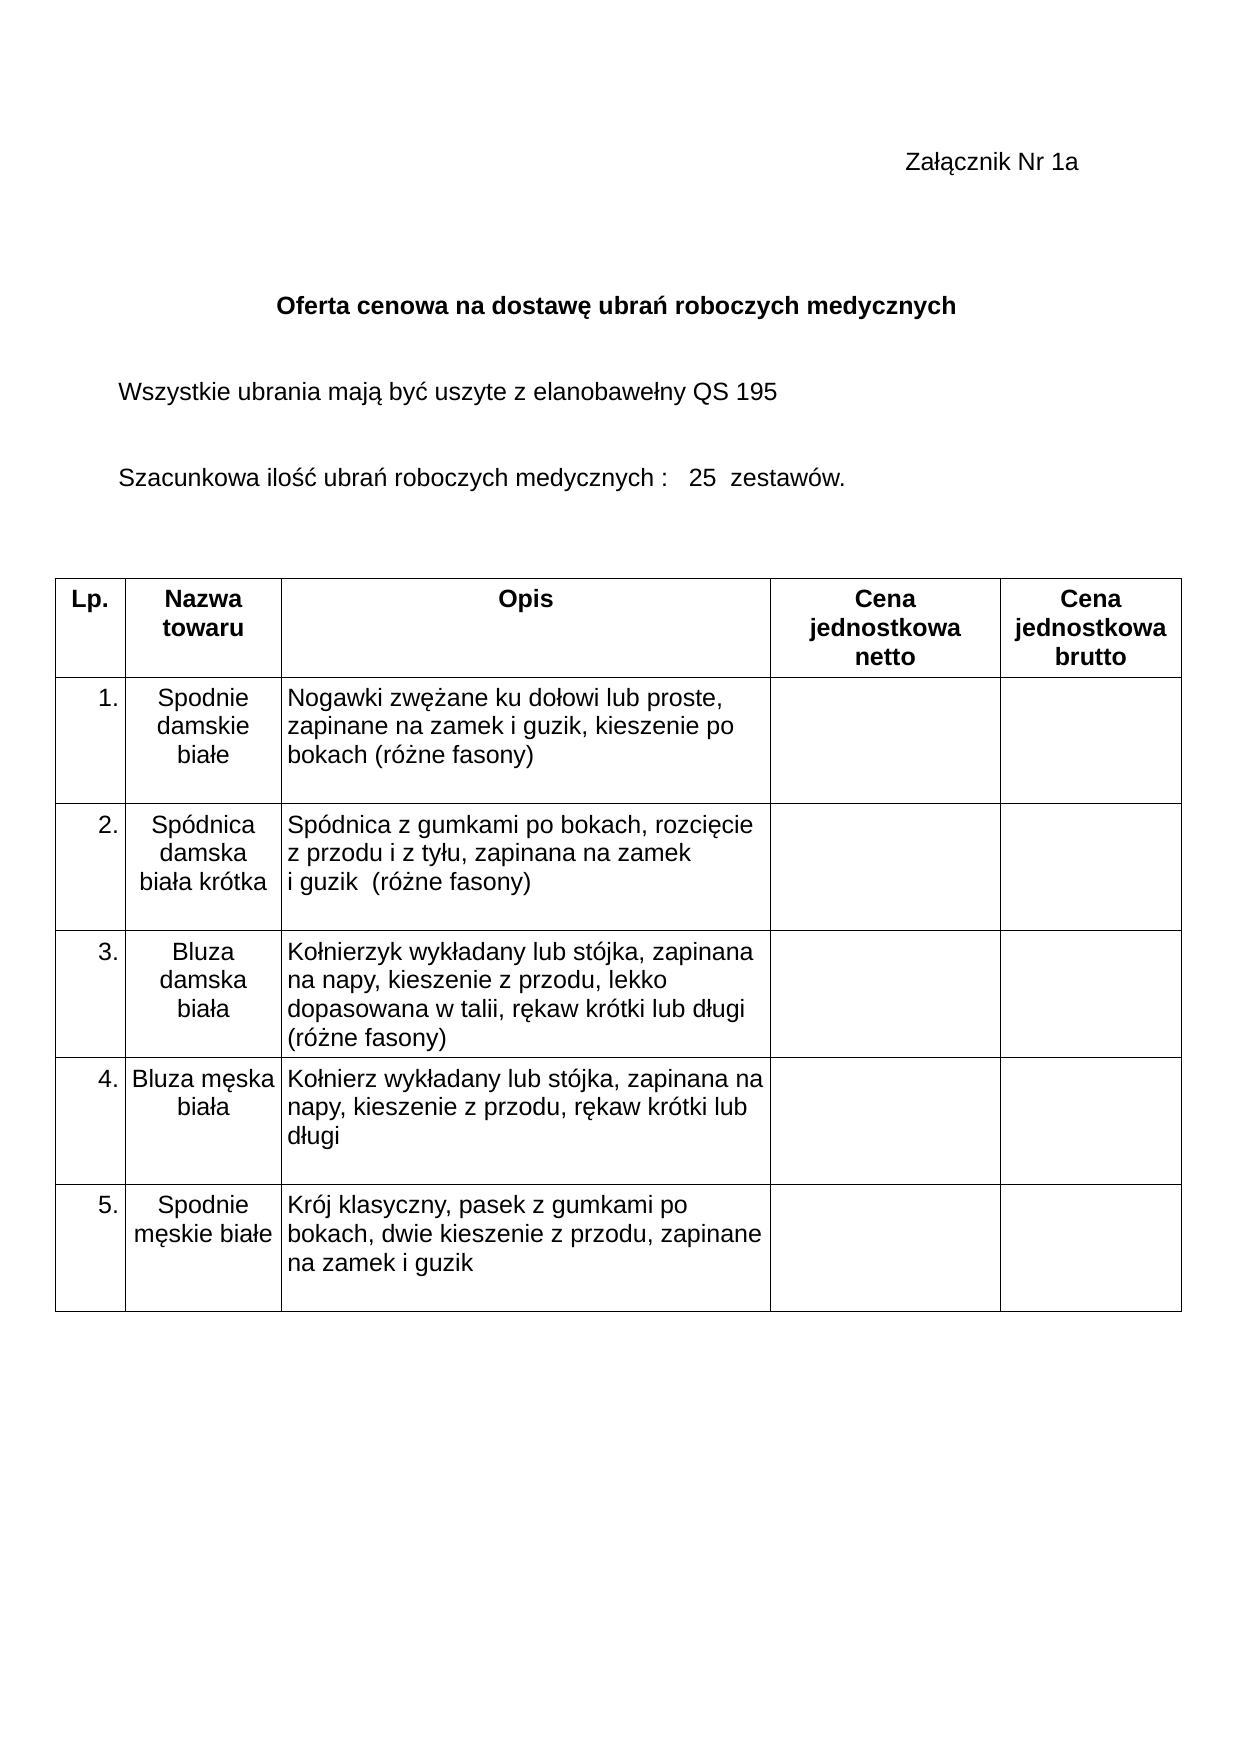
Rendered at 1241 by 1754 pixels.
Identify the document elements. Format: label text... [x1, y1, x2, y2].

table_cell [771, 804, 1000, 930]
table_cell [56, 678, 125, 803]
table_cell Bluza damska biała [126, 931, 281, 1057]
text Załącznik Nr 1a [118, 118, 1122, 176]
table_cell Bluza męska biała [126, 1058, 281, 1184]
table_cell Spodnie damskie białe [126, 678, 281, 803]
table_header Cena jednostkowa brutto [1001, 579, 1181, 676]
table_cell Kołnierzyk wykładany lub stójka, zapinana na napy, kieszenie z przodu, lekko dopasowana w talii, rękaw krótki lub długi (różne fasony) [282, 931, 770, 1057]
table_cell [56, 1185, 125, 1311]
table_cell Nogawki zwężane ku dołowi lub proste, zapinane na zamek i guzik, kieszenie po bokach (różne fasony) [282, 678, 770, 803]
table_header Cena jednostkowa netto [771, 579, 1000, 676]
text Szacunkowa ilość ubrań roboczych medycznych : 25 zestawów. [118, 463, 1122, 492]
table_cell [1001, 678, 1181, 803]
table_cell [56, 1058, 125, 1184]
table_header Nazwa towaru [126, 579, 281, 676]
table_cell [771, 1185, 1000, 1311]
table_cell [771, 1058, 1000, 1184]
table_cell [771, 678, 1000, 803]
text Oferta cenowa na dostawę ubrań roboczych medycznych [118, 291, 1122, 319]
table_cell Kołnierz wykładany lub stójka, zapinana na napy, kieszenie z przodu, rękaw krótki lub długi [282, 1058, 770, 1184]
table_cell [56, 804, 125, 930]
table_cell Spódnica damska biała krótka [126, 804, 281, 930]
text Wszystkie ubrania mają być uszyte z elanobawełny QS 195 [118, 377, 1122, 406]
table_cell [1001, 1185, 1181, 1311]
table_cell [1001, 931, 1181, 1057]
table_header Opis [282, 579, 770, 676]
table_cell Spódnica z gumkami po bokach, rozcięcie z przodu i z tyłu, zapinana na zamek i guzik (różne fasony) [282, 804, 770, 930]
table_header Lp. [56, 579, 125, 676]
table_cell Spodnie męskie białe [126, 1185, 281, 1311]
table_cell [771, 931, 1000, 1057]
table_cell [1001, 1058, 1181, 1184]
table_cell Krój klasyczny, pasek z gumkami po bokach, dwie kieszenie z przodu, zapinane na zamek i guzik [282, 1185, 770, 1311]
table_cell [56, 931, 125, 1057]
table_cell [1001, 804, 1181, 930]
